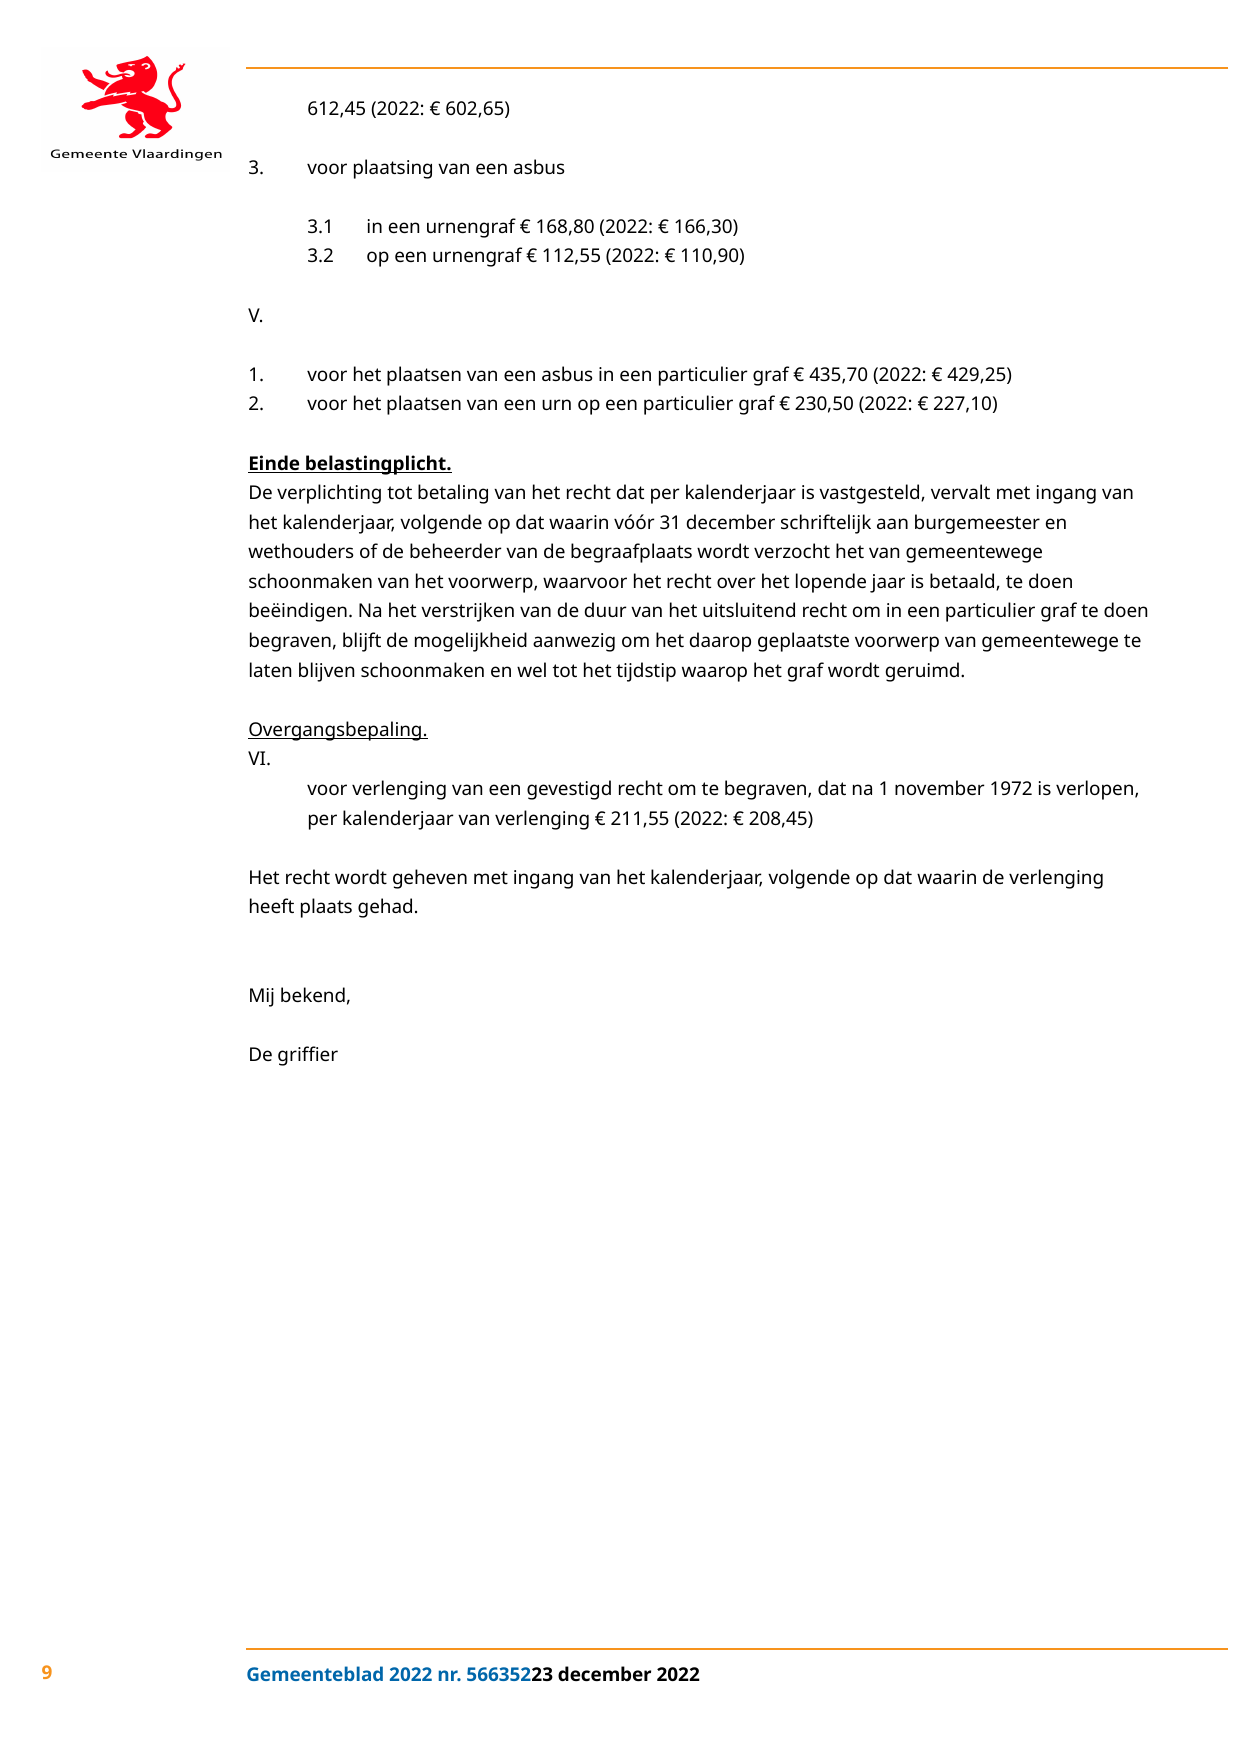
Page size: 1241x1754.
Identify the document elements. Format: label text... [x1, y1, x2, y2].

text Het recht wordt geheven met ingang van het kalenderjaar, volgende op dat waarin de verlenging heeft plaats gehad. [248, 864, 1152, 919]
text De verplichting tot betaling van het recht dat per kalenderjaar is vastgesteld, vervalt met ingang van het kalenderjaar, volgende op dat waarin vóór 31 december schriftelijk aan burgemeester en wethouders of de beheerder van de begraafplaats wordt verzocht het van gemeentewege schoonmaken van het voorwerp, waarvoor het recht over het lopende jaar is betaald, te doen beëindigen. Na het verstrijken van de duur van het uitsluitend recht om in een particulier graf te doen begraven, blijft de mogelijkheid aanwezig om het daarop geplaatste voorwerp van gemeentewege te laten blijven schoonmaken en wel tot het tijdstip waarop het graf wordt geruimd. [248, 479, 1152, 683]
list voor plaatsing van een asbus [248, 154, 1152, 180]
text Einde belastingplicht. [248, 450, 1152, 476]
picture [41, 47, 231, 172]
text V. [248, 302, 1152, 328]
list voor het plaatsen van een urn op een particulier graf € 230,50 (2022: € 227,10) [248, 391, 1152, 416]
text Mij bekend, [248, 982, 1152, 1008]
text De griffier [248, 1041, 1152, 1067]
text VI. [248, 746, 1152, 771]
text Overgangsbepaling. [248, 716, 1152, 742]
list voor verlenging van een gevestigd recht om te begraven, dat na 1 november 1972 is verlopen, per kalenderjaar van verlenging € 211,55 (2022: € 208,45) [248, 775, 1152, 831]
list 612,45 (2022: € 602,65) [248, 95, 1152, 121]
list in een urnengraf € 168,80 (2022: € 166,30) [307, 213, 1152, 239]
list op een urnengraf € 112,55 (2022: € 110,90) [307, 243, 1152, 268]
list voor het plaatsen van een asbus in een particulier graf € 435,70 (2022: € 429,25) [248, 361, 1152, 387]
